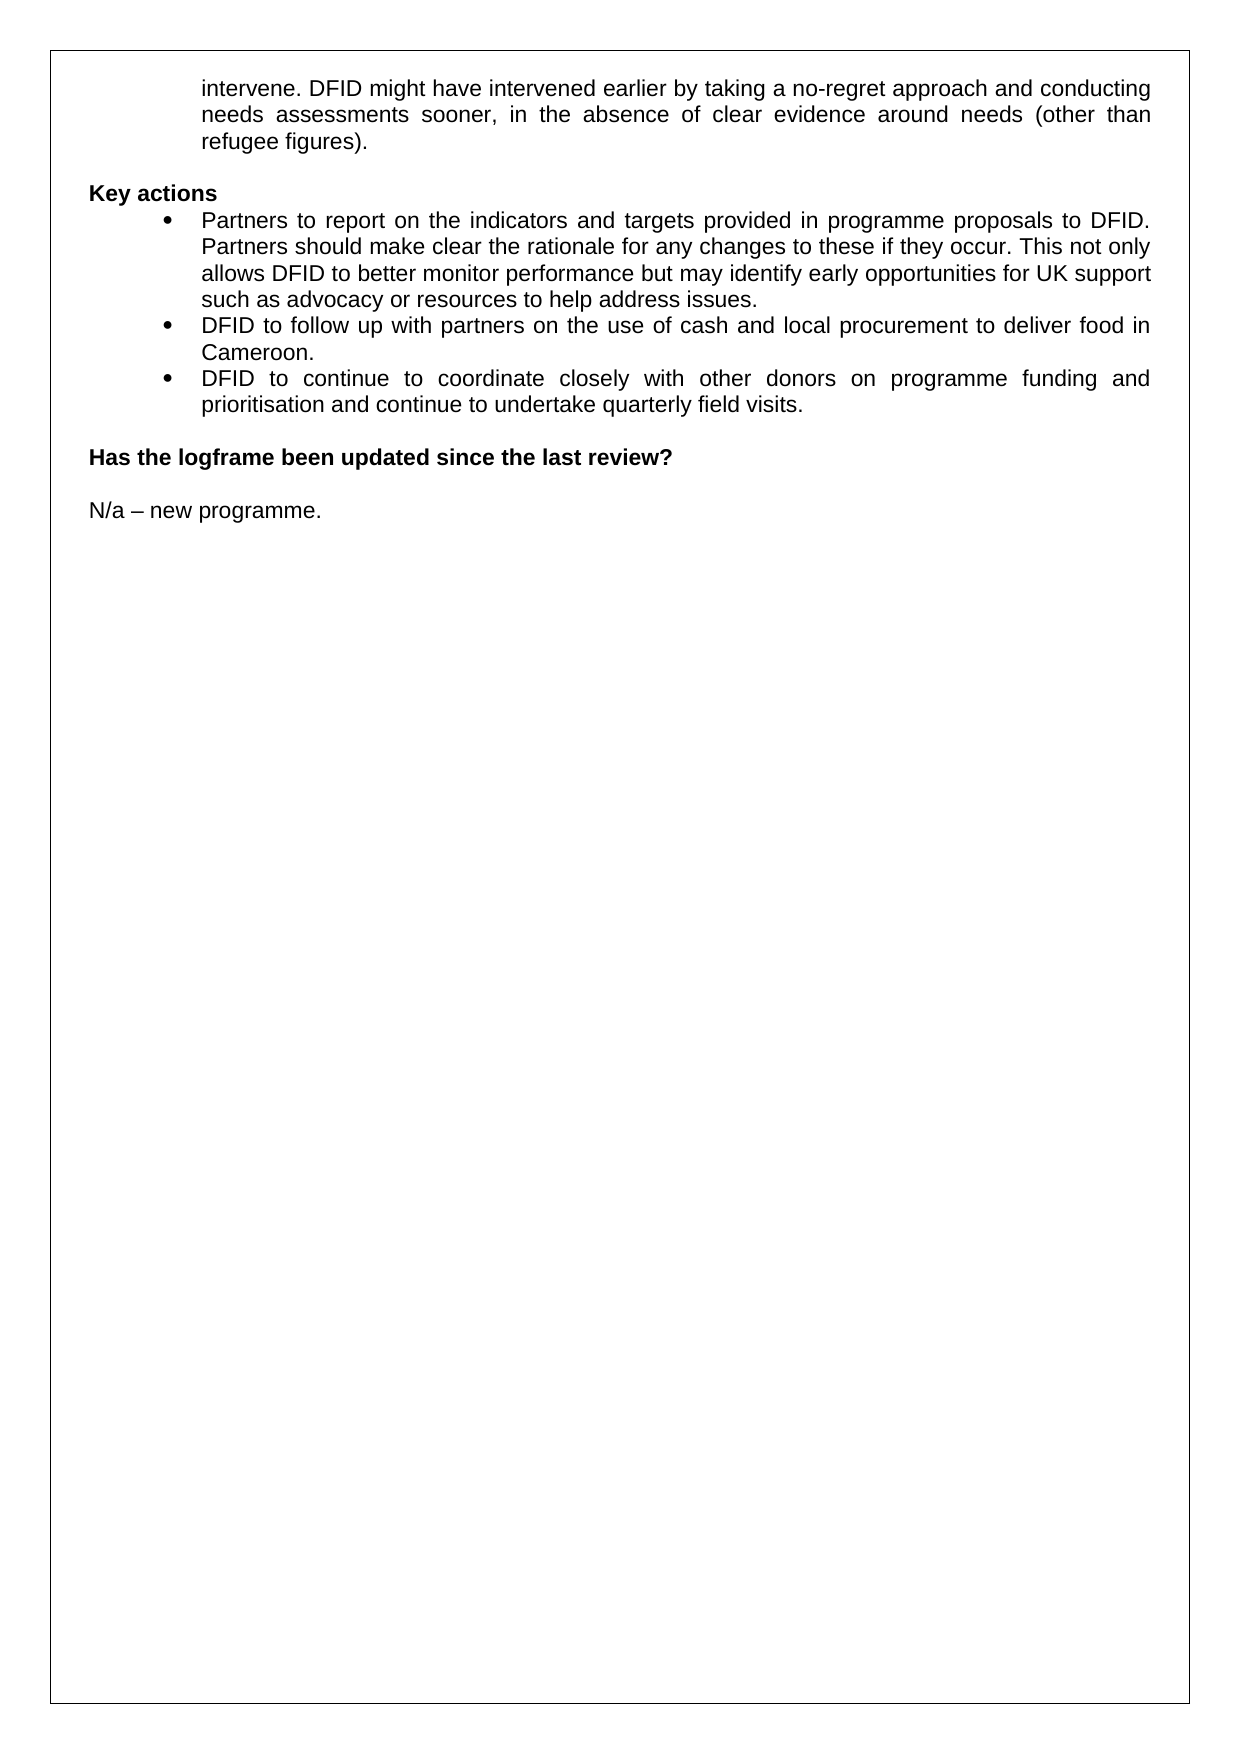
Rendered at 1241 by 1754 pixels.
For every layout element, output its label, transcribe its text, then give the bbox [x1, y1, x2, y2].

list intervene. DFID might have intervened earlier by taking a no-regret approach and conducting needs assessments sooner, in the absence of clear evidence around needs (other than refugee figures). [164, 75, 1152, 154]
text Key actions [89, 180, 1152, 207]
list DFID to follow up with partners on the use of cash and local procurement to deliver food in Cameroon. [164, 312, 1152, 365]
text Has the logframe been updated since the last review? [89, 444, 1152, 470]
text N/a – new programme. [89, 497, 1152, 523]
list Partners to report on the indicators and targets provided in programme proposals to DFID. Partners should make clear the rationale for any changes to these if they occur. This not only allows DFID to better monitor performance but may identify early opportunities for UK support such as advocacy or resources to help address issues. [164, 207, 1152, 312]
list DFID to continue to coordinate closely with other donors on programme funding and prioritisation and continue to undertake quarterly field visits. [164, 365, 1152, 418]
